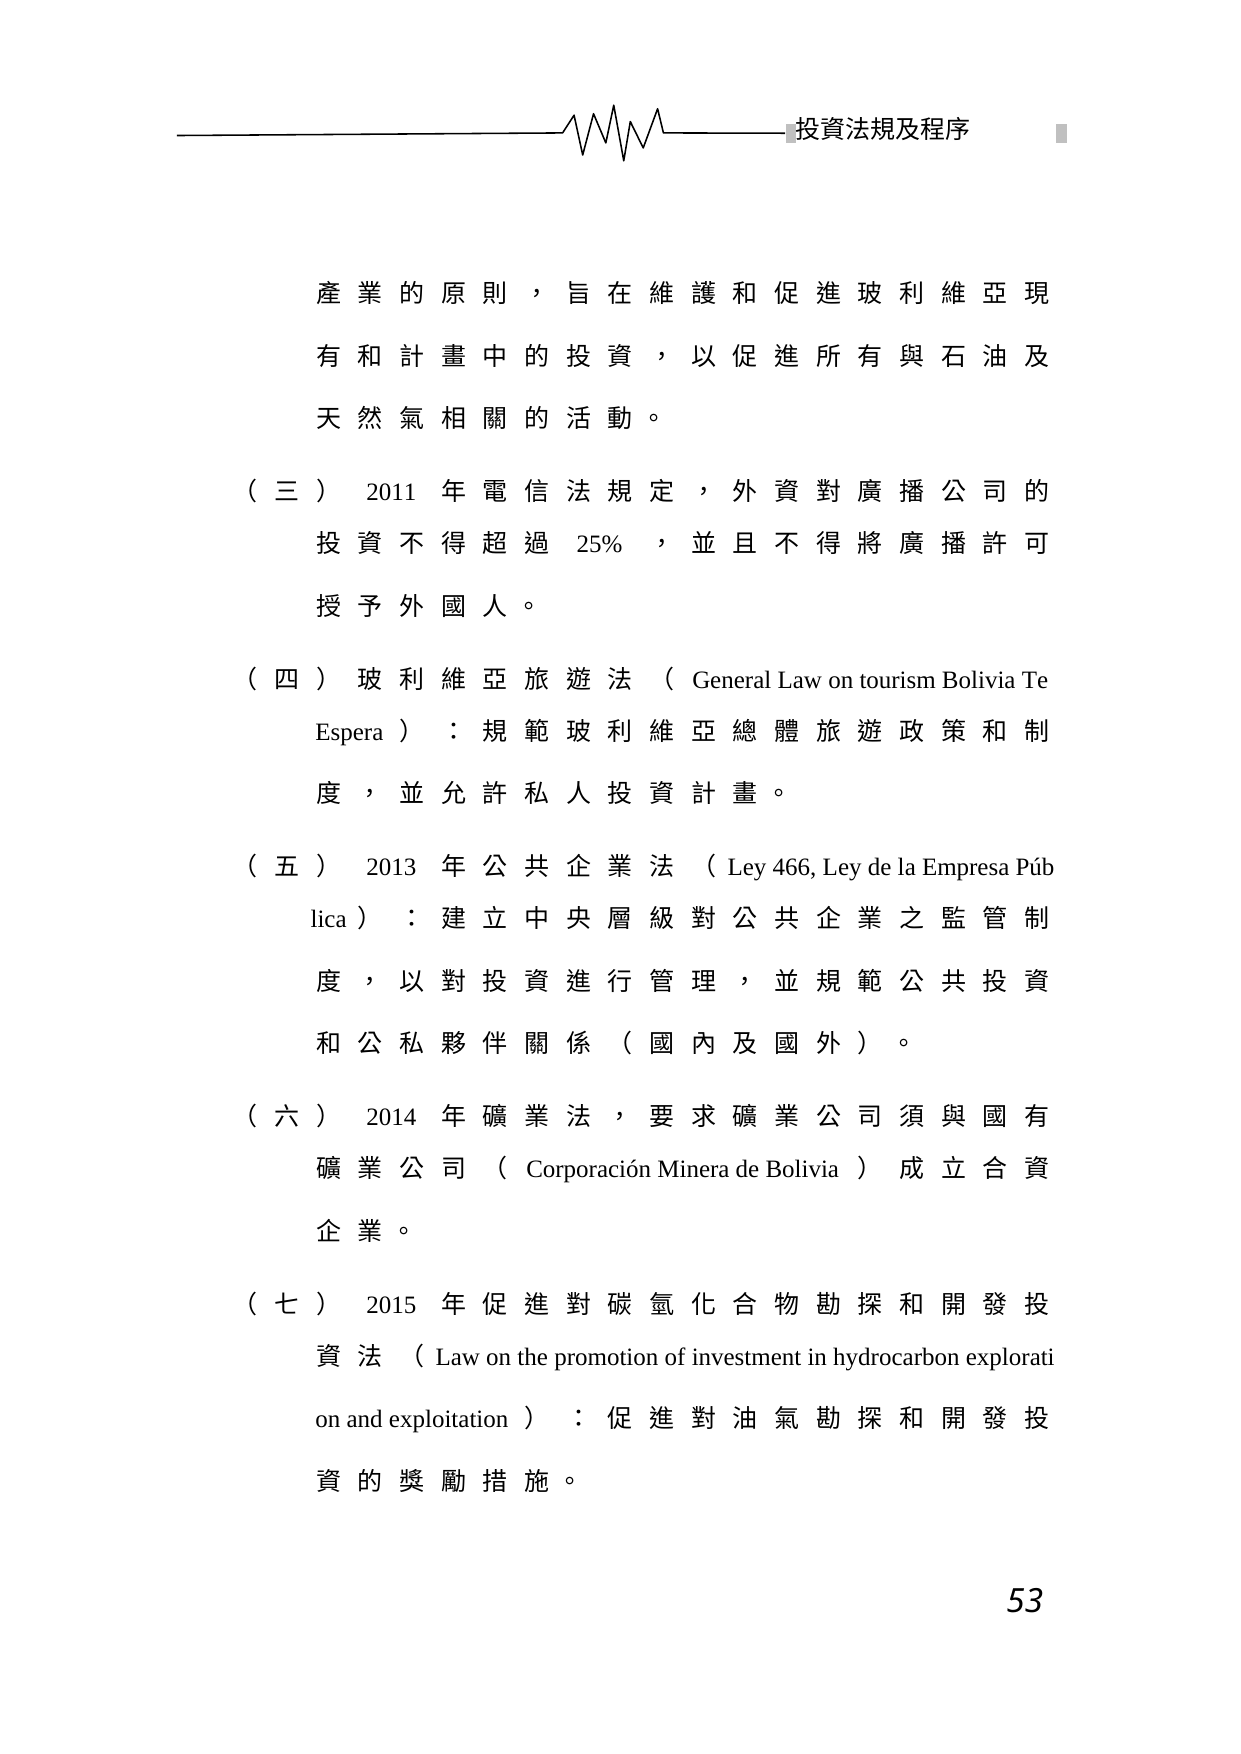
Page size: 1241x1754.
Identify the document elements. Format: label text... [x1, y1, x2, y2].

text （四）玻利維亞旅遊法（General Law on tourism Bolivia Te Espera）：規範玻利維亞總體旅遊政策和制度，並允許私人投資計畫。 [207, 625, 1058, 813]
text 產業的原則，旨在維護和促進玻利維亞現有和計畫中的投資，以促進所有與石油及天然氣相關的活動。 [207, 250, 1058, 438]
text （七）2015年促進對碳氫化合物勘探和開發投資法（Law on the promotion of investment in hydrocarbon exploration and exploitation）：促進對油氣勘探和開發投資的獎勵措施。 [207, 1250, 1058, 1500]
text （六）2014年礦業法，要求礦業公司須與國有礦業公司（Corporación Minera de Bolivia）成立合資企業。 [207, 1063, 1058, 1250]
text （三）2011年電信法規定，外資對廣播公司的投資不得超過25%，並且不得將廣播許可授予外國人。 [207, 438, 1058, 625]
text （五）2013年公共企業法（Ley 466, Ley de la Empresa Pública）：建立中央層級對公共企業之監管制度，以對投資進行管理，並規範公共投資和公私夥伴關係（國內及國外）。 [207, 813, 1058, 1063]
